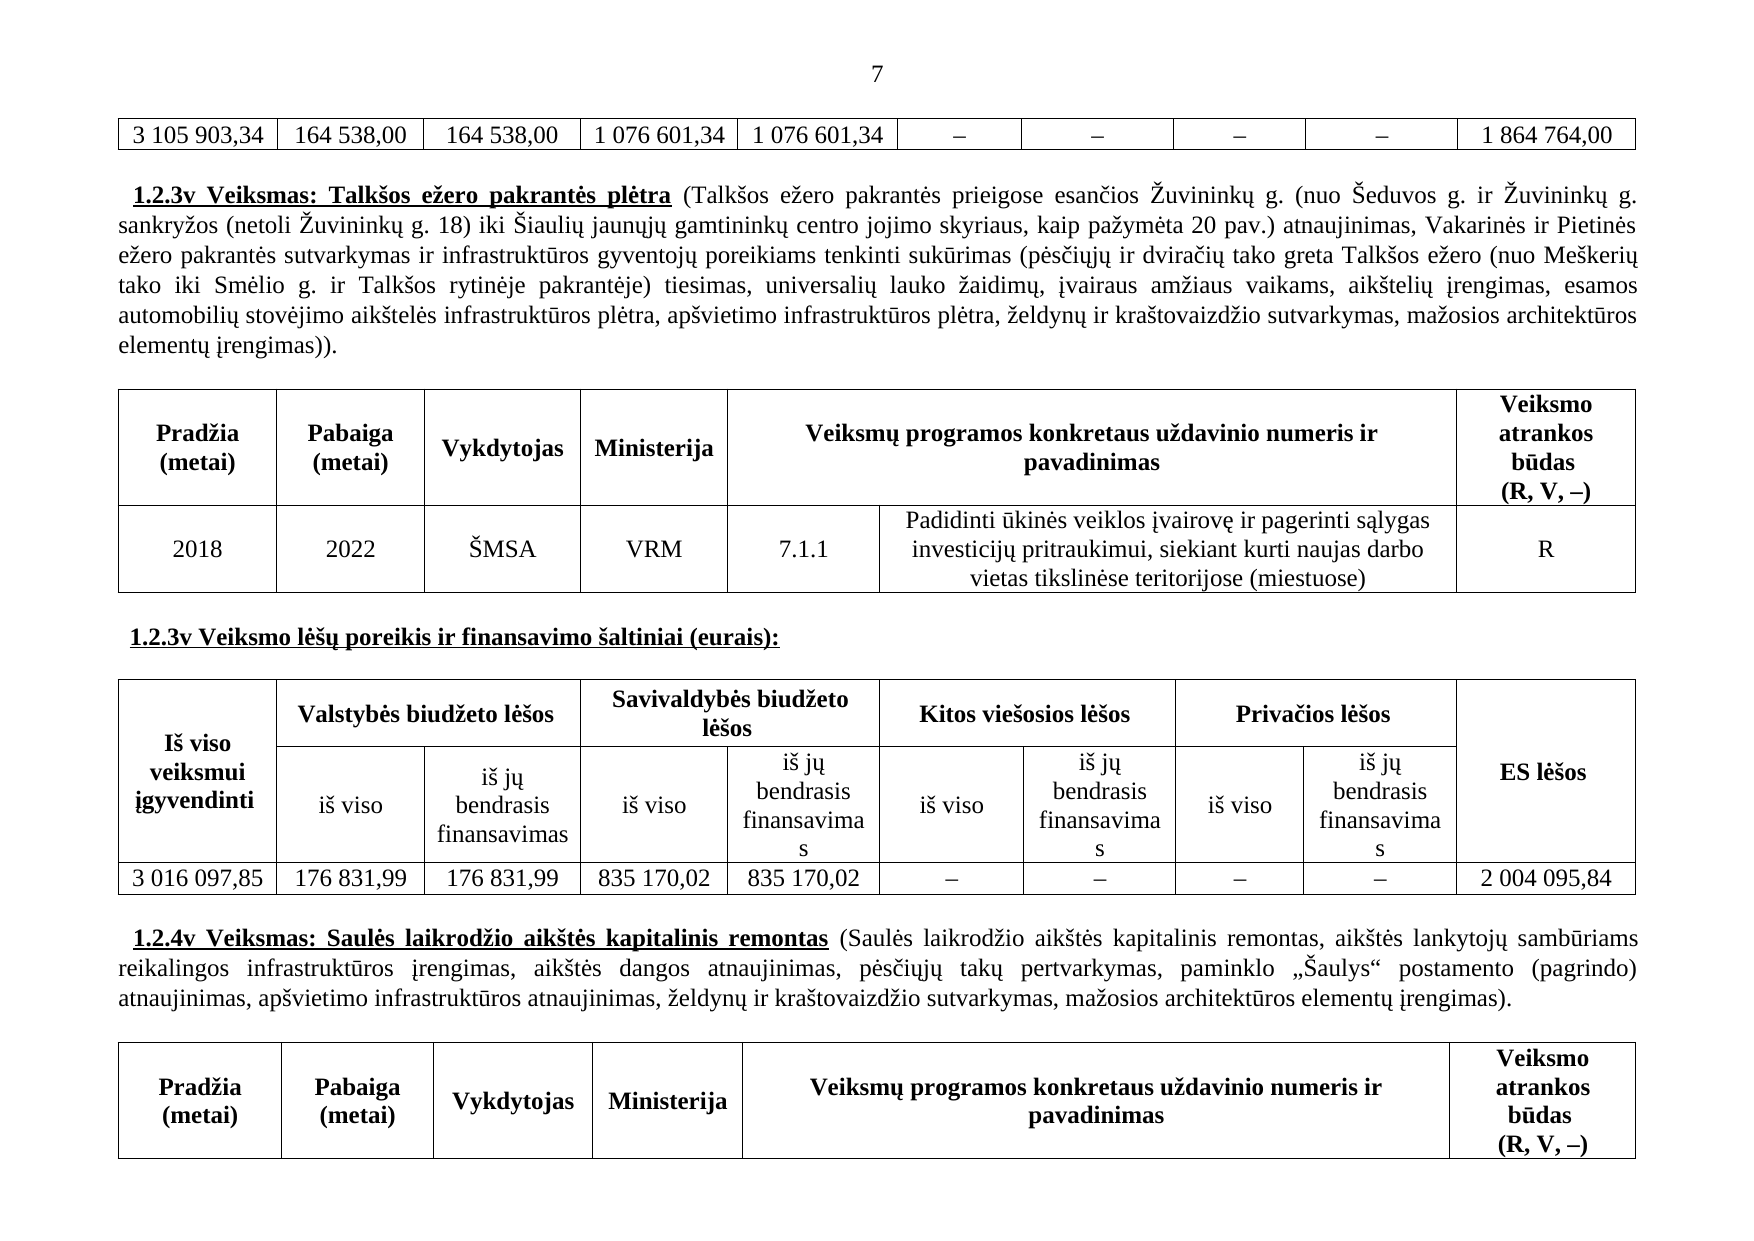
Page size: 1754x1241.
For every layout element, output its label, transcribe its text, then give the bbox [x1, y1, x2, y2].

table_cell 164 538,00 [278, 119, 423, 149]
table_cell VRM [581, 506, 727, 592]
table_cell 1 864 764,00 [1458, 119, 1635, 149]
table_cell Valstybės biudžeto lėšos [277, 680, 580, 746]
table_cell 176 831,99 [425, 863, 580, 893]
table_cell Kitos viešosios lėšos [880, 680, 1175, 746]
table_cell iš viso [581, 747, 727, 862]
table_cell 1.2.3v Veiksmo lėšų poreikis ir finansavimo šaltiniai (eurais): [118, 593, 1636, 679]
table_cell Privačios lėšos [1176, 680, 1456, 746]
table_cell 3 016 097,85 [119, 863, 276, 893]
text 1.2.4v Veiksmas: Saulės laikrodžio aikštės kapitalinis remontas (Saulės laikrodžio aikštės kapitalinis remontas, aikštės lankytojų sambūriams reikalingos infrastruktūros įrengimas, aikštės dangos atnaujinimas, pėsčiųjų takų pertvarkymas, paminklo „Šaulys“ postamento (pagrindo) atnaujinimas, apšvietimo infrastruktūros atnaujinimas, želdynų ir kraštovaizdžio sutvarkymas, mažosios architektūros elementų įrengimas). [118, 923, 1639, 1012]
table_cell R [1457, 506, 1635, 592]
table_cell 1 076 601,34 [581, 119, 737, 149]
table_header Pabaiga (metai) [282, 1043, 433, 1158]
table_cell iš jų bendrasis finansavimas [1024, 747, 1175, 862]
table_cell Padidinti ūkinės veiklos įvairovę ir pagerinti sąlygas investicijų pritraukimui, siekiant kurti naujas darbo vietas tikslinėse teritorijose (miestuose) [880, 506, 1456, 592]
table_header Pradžia (metai) [119, 390, 276, 504]
table_cell 1 076 601,34 [738, 119, 897, 149]
table_header Veiksmų programos konkretaus uždavinio numeris ir pavadinimas [743, 1043, 1449, 1158]
table_cell ES lėšos [1457, 680, 1635, 862]
table_header Vykdytojas [434, 1043, 592, 1158]
table_header Veiksmo atrankos būdas (R, V, –) [1450, 1043, 1635, 1158]
table_cell 835 170,02 [728, 863, 879, 893]
table_cell Savivaldybės biudžeto lėšos [581, 680, 879, 746]
table_cell – [1174, 119, 1305, 149]
table_header Ministerija [581, 390, 727, 504]
table_cell iš viso [277, 747, 424, 862]
table_cell – [1022, 119, 1173, 149]
table_cell 3 105 903,34 [119, 119, 277, 149]
table_cell 164 538,00 [424, 119, 580, 149]
table_cell 2 004 095,84 [1457, 863, 1635, 893]
table_header Veiksmo atrankos būdas (R, V, –) [1457, 390, 1635, 504]
table_cell iš jų bendrasis finansavimas [728, 747, 879, 862]
table_cell ŠMSA [425, 506, 580, 592]
table_cell 835 170,02 [581, 863, 727, 893]
table_cell 2022 [277, 506, 424, 592]
table_cell – [1176, 863, 1303, 893]
text 1.2.3v Veiksmas: Talkšos ežero pakrantės plėtra (Talkšos ežero pakrantės prieigose esančios Žuvininkų g. (nuo Šeduvos g. ir Žuvininkų g. sankryžos (netoli Žuvininkų g. 18) iki Šiaulių jaunųjų gamtininkų centro jojimo skyriaus, kaip pažymėta 20 pav.) atnaujinimas, Vakarinės ir Pietinės ežero pakrantės sutvarkymas ir infrastruktūros gyventojų poreikiams tenkinti sukūrimas (pėsčiųjų ir dviračių tako greta Talkšos ežero (nuo Meškerių tako iki Smėlio g. ir Talkšos rytinėje pakrantėje) tiesimas, universalių lauko žaidimų, įvairaus amžiaus vaikams, aikštelių įrengimas, esamos automobilių stovėjimo aikštelės infrastruktūros plėtra, apšvietimo infrastruktūros plėtra, želdynų ir kraštovaizdžio sutvarkymas, mažosios architektūros elementų įrengimas)). [118, 180, 1639, 358]
table_cell iš viso [880, 747, 1023, 862]
table_cell – [1306, 119, 1457, 149]
table_header Pradžia (metai) [119, 1043, 281, 1158]
table_cell 7.1.1 [728, 506, 879, 592]
table_cell iš jų bendrasis finansavimas [1304, 747, 1456, 862]
table_cell – [898, 119, 1021, 149]
table_cell 2018 [119, 506, 276, 592]
table_cell – [880, 863, 1023, 893]
table_header Veiksmų programos konkretaus uždavinio numeris ir pavadinimas [728, 390, 1456, 504]
table_cell – [1024, 863, 1175, 893]
table_cell iš jų bendrasis finansavimas [425, 747, 580, 862]
table_header Ministerija [593, 1043, 742, 1158]
table_cell Iš viso veiksmui įgyvendinti [119, 680, 276, 862]
table_cell 176 831,99 [277, 863, 424, 893]
table_header Vykdytojas [425, 390, 580, 504]
table_header Pabaiga (metai) [277, 390, 424, 504]
table_cell iš viso [1176, 747, 1303, 862]
table_cell – [1304, 863, 1456, 893]
